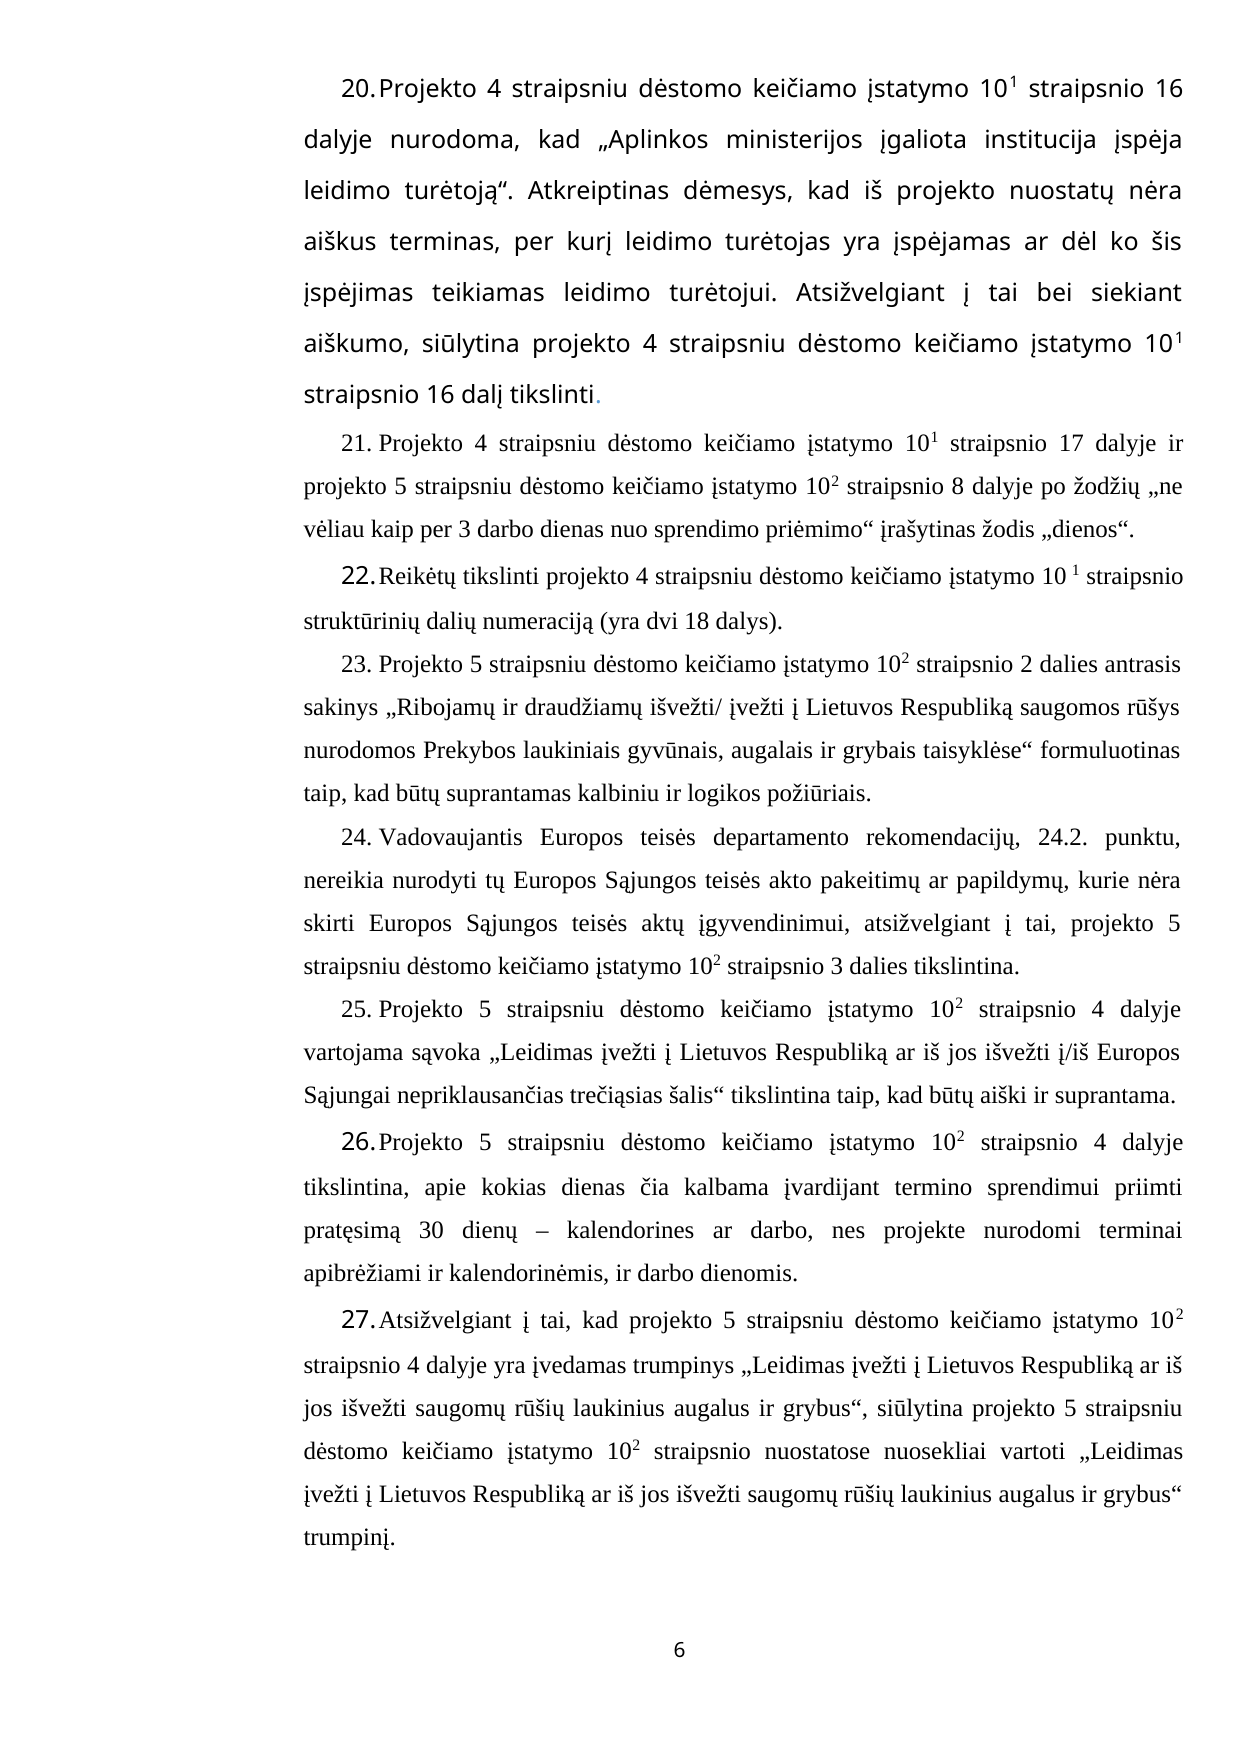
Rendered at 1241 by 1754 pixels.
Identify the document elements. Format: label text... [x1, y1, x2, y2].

list Projekto 5 straipsniu dėstomo keičiamo įstatymo 102 straipsnio 4 dalyje tikslintina, apie kokias dienas čia kalbama įvardijant termino sprendimui priimti pratęsimą 30 dienų – kalendorines ar darbo, nes projekte nurodomi terminai apibrėžiami ir kalendorinėmis, ir darbo dienomis. [266, 1123, 1183, 1287]
list Atsižvelgiant į tai, kad projekto 5 straipsniu dėstomo keičiamo įstatymo 102 straipsnio 4 dalyje yra įvedamas trumpinys „Leidimas įvežti į Lietuvos Respubliką ar iš jos išvežti saugomų rūšių laukinius augalus ir grybus“, siūlytina projekto 5 straipsniu dėstomo keičiamo įstatymo 102 straipsnio nuostatose nuosekliai vartoti „Leidimas įvežti į Lietuvos Respubliką ar iš jos išvežti saugomų rūšių laukinius augalus ir grybus“ trumpinį. [266, 1301, 1183, 1551]
list Projekto 4 straipsniu dėstomo keičiamo įstatymo 101 straipsnio 16 dalyje nurodoma, kad „Aplinkos ministerijos įgaliota institucija įspėja leidimo turėtoją“. Atkreiptinas dėmesys, kad iš projekto nuostatų nėra aiškus terminas, per kurį leidimo turėtojas yra įspėjamas ar dėl ko šis įspėjimas teikiamas leidimo turėtojui. Atsižvelgiant į tai bei siekiant aiškumo, siūlytina projekto 4 straipsniu dėstomo keičiamo įstatymo 101 straipsnio 16 dalį tikslinti. [266, 71, 1183, 411]
list Projekto 4 straipsniu dėstomo keičiamo įstatymo 101 straipsnio 17 dalyje ir projekto 5 straipsniu dėstomo keičiamo įstatymo 102 straipsnio 8 dalyje po žodžių „ne vėliau kaip per 3 darbo dienas nuo sprendimo priėmimo“ įrašytinas žodis „dienos“. [266, 428, 1183, 543]
list Vadovaujantis Europos teisės departamento rekomendacijų, 24.2. punktu, nereikia nurodyti tų Europos Sąjungos teisės akto pakeitimų ar papildymų, kurie nėra skirti Europos Sąjungos teisės aktų įgyvendinimui, atsižvelgiant į tai, projekto 5 straipsniu dėstomo keičiamo įstatymo 102 straipsnio 3 dalies tikslintina. [266, 822, 1181, 980]
list Projekto 5 straipsniu dėstomo keičiamo įstatymo 102 straipsnio 2 dalies antrasis sakinys „Ribojamų ir draudžiamų išvežti/ įvežti į Lietuvos Respubliką saugomos rūšys nurodomos Prekybos laukiniais gyvūnais, augalais ir grybais taisyklėse“ formuluotinas taip, kad būtų suprantamas kalbiniu ir logikos požiūriais. [266, 649, 1181, 807]
list Projekto 5 straipsniu dėstomo keičiamo įstatymo 102 straipsnio 4 dalyje vartojama sąvoka „Leidimas įvežti į Lietuvos Respubliką ar iš jos išvežti į/iš Europos Sąjungai nepriklausančias trečiąsias šalis“ tikslintina taip, kad būtų aiški ir suprantama. [266, 994, 1181, 1109]
list Reikėtų tikslinti projekto 4 straipsniu dėstomo keičiamo įstatymo 10 1 straipsnio struktūrinių dalių numeraciją (yra dvi 18 dalys). [266, 557, 1183, 635]
